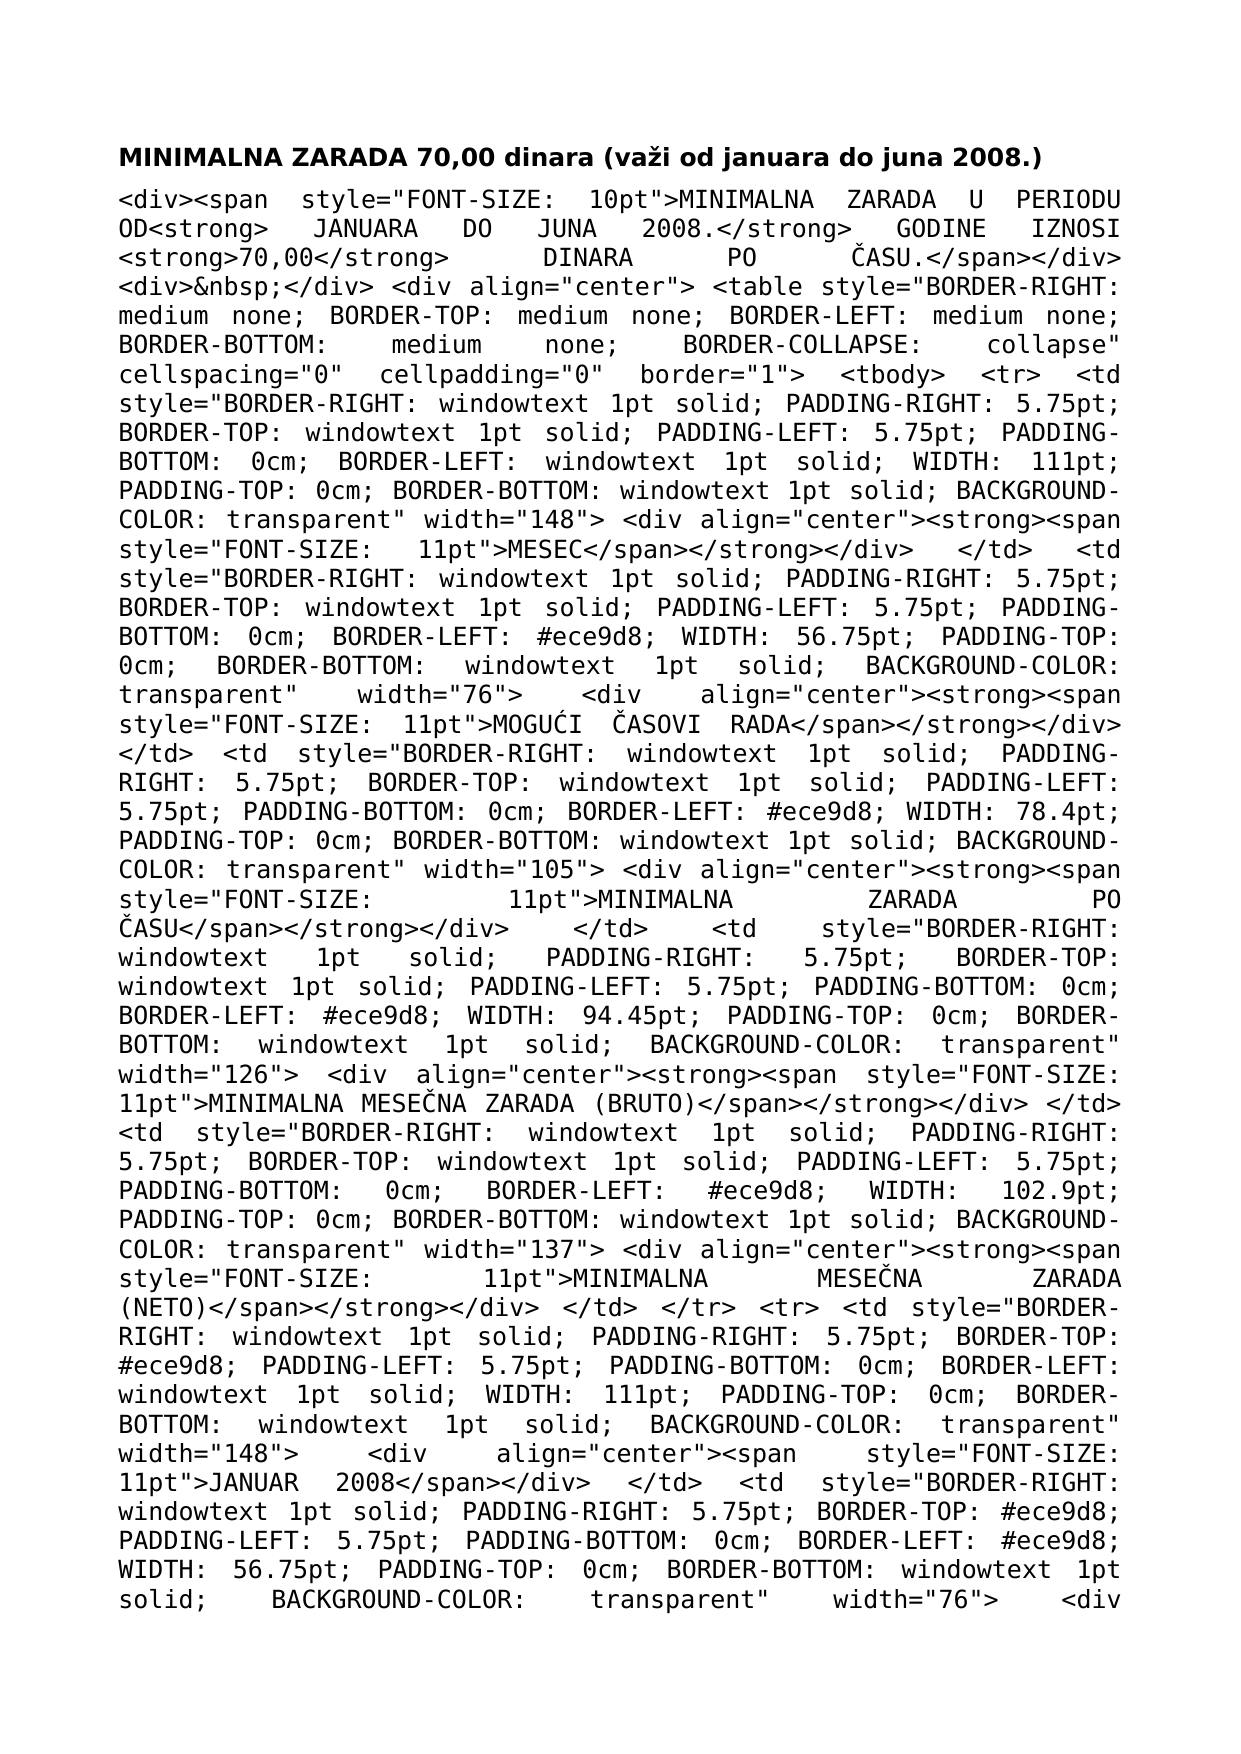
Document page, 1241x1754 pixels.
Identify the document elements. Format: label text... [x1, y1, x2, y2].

text <div><span style="FONT-SIZE: 10pt">MINIMALNA ZARADA U PERIODU OD<strong> JANUARA DO JUNA 2008.</strong> GODINE IZNOSI <strong>70,00</strong> DINARA PO ČASU.</span></div> <div>&nbsp;</div> <div align="center"> <table style="BORDER-RIGHT: medium none; BORDER-TOP: medium none; BORDER-LEFT: medium none; BORDER-BOTTOM: medium none; BORDER-COLLAPSE: collapse" cellspacing="0" cellpadding="0" border="1"> <tbody> <tr> <td style="BORDER-RIGHT: windowtext 1pt solid; PADDING-RIGHT: 5.75pt; BORDER-TOP: windowtext 1pt solid; PADDING-LEFT: 5.75pt; PADDING-BOTTOM: 0cm; BORDER-LEFT: windowtext 1pt solid; WIDTH: 111pt; PADDING-TOP: 0cm; BORDER-BOTTOM: windowtext 1pt solid; BACKGROUND-COLOR: transparent" width="148"> <div align="center"><strong><span style="FONT-SIZE: 11pt">MESEC</span></strong></div> </td> <td style="BORDER-RIGHT: windowtext 1pt solid; PADDING-RIGHT: 5.75pt; BORDER-TOP: windowtext 1pt solid; PADDING-LEFT: 5.75pt; PADDING-BOTTOM: 0cm; BORDER-LEFT: #ece9d8; WIDTH: 56.75pt; PADDING-TOP: 0cm; BORDER-BOTTOM: windowtext 1pt solid; BACKGROUND-COLOR: transparent" width="76"> <div align="center"><strong><span style="FONT-SIZE: 11pt">MOGUĆI ČASOVI RADA</span></strong></div> </td> <td style="BORDER-RIGHT: windowtext 1pt solid; PADDING-RIGHT: 5.75pt; BORDER-TOP: windowtext 1pt solid; PADDING-LEFT: 5.75pt; PADDING-BOTTOM: 0cm; BORDER-LEFT: #ece9d8; WIDTH: 78.4pt; PADDING-TOP: 0cm; BORDER-BOTTOM: windowtext 1pt solid; BACKGROUND-COLOR: transparent" width="105"> <div align="center"><strong><span style="FONT-SIZE: 11pt">MINIMALNA ZARADA PO ČASU</span></strong></div> </td> <td style="BORDER-RIGHT: windowtext 1pt solid; PADDING-RIGHT: 5.75pt; BORDER-TOP: windowtext 1pt solid; PADDING-LEFT: 5.75pt; PADDING-BOTTOM: 0cm; BORDER-LEFT: #ece9d8; WIDTH: 94.45pt; PADDING-TOP: 0cm; BORDER-BOTTOM: windowtext 1pt solid; BACKGROUND-COLOR: transparent" width="126"> <div align="center"><strong><span style="FONT-SIZE: 11pt">MINIMALNA MESEČNA ZARADA (BRUTO)</span></strong></div> </td> <td style="BORDER-RIGHT: windowtext 1pt solid; PADDING-RIGHT: 5.75pt; BORDER-TOP: windowtext 1pt solid; PADDING-LEFT: 5.75pt; PADDING-BOTTOM: 0cm; BORDER-LEFT: #ece9d8; WIDTH: 102.9pt; PADDING-TOP: 0cm; BORDER-BOTTOM: windowtext 1pt solid; BACKGROUND-COLOR: transparent" width="137"> <div align="center"><strong><span style="FONT-SIZE: 11pt">MINIMALNA MESEČNA ZARADA (NETO)</span></strong></div> </td> </tr> <tr> <td style="BORDER-RIGHT: windowtext 1pt solid; PADDING-RIGHT: 5.75pt; BORDER-TOP: #ece9d8; PADDING-LEFT: 5.75pt; PADDING-BOTTOM: 0cm; BORDER-LEFT: windowtext 1pt solid; WIDTH: 111pt; PADDING-TOP: 0cm; BORDER-BOTTOM: windowtext 1pt solid; BACKGROUND-COLOR: transparent" width="148"> <div align="center"><span style="FONT-SIZE: 11pt">JANUAR 2008</span></div> </td> <td style="BORDER-RIGHT: windowtext 1pt solid; PADDING-RIGHT: 5.75pt; BORDER-TOP: #ece9d8; PADDING-LEFT: 5.75pt; PADDING-BOTTOM: 0cm; BORDER-LEFT: #ece9d8; WIDTH: 56.75pt; PADDING-TOP: 0cm; BORDER-BOTTOM: windowtext 1pt solid; BACKGROUND-COLOR: transparent" width="76"> <div [118, 185, 1122, 1614]
subtitle MINIMALNA ZARADA 70,00 dinara (važi od januara do juna 2008.) [118, 143, 1122, 172]
